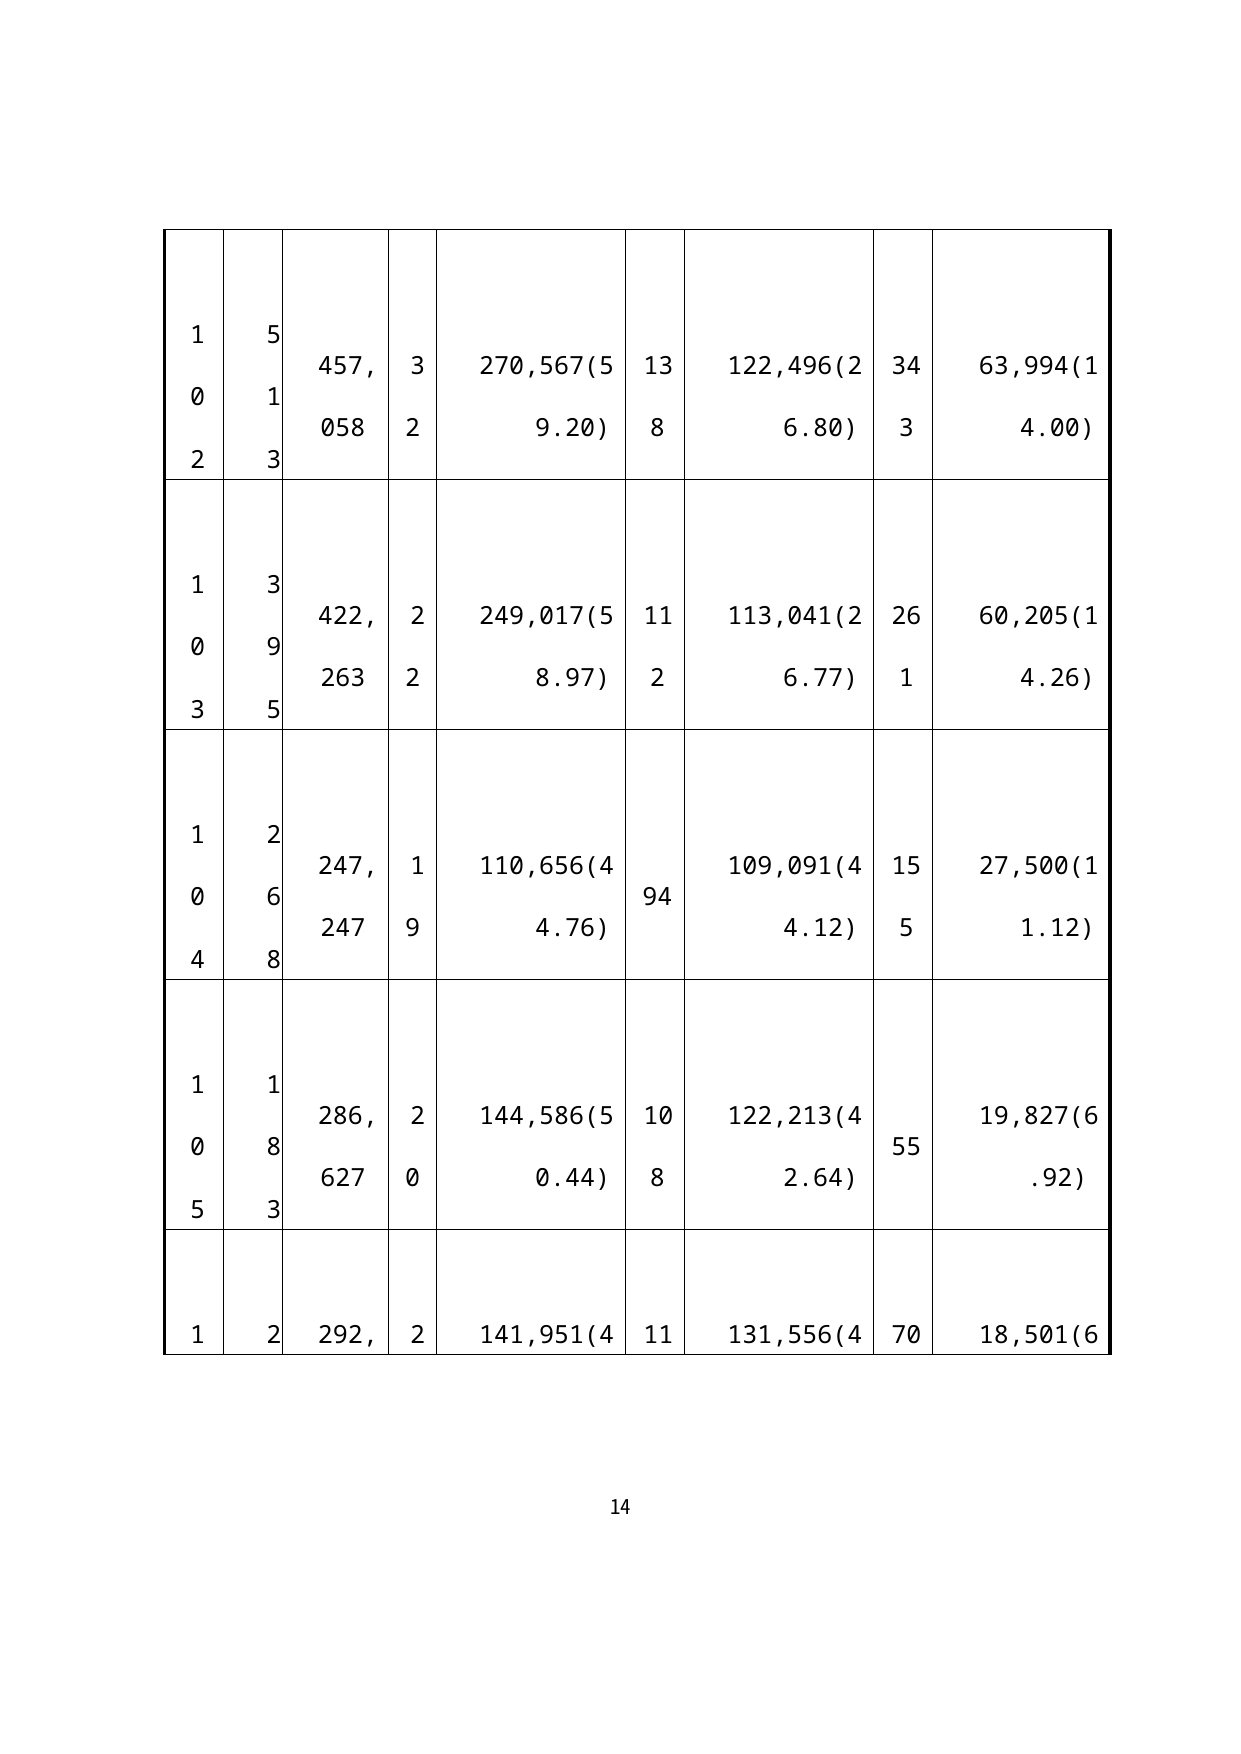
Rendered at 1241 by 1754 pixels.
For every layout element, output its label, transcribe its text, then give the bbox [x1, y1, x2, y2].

table_cell 422,263 [283, 480, 388, 729]
table_cell 131,556(4 [685, 1230, 873, 1354]
table_cell 108 [626, 980, 684, 1229]
table_cell 247,247 [283, 730, 388, 979]
table_cell 270,567(59.20) [437, 230, 625, 479]
table_cell 70 [874, 1230, 932, 1354]
table_cell 2 [224, 1230, 282, 1354]
table_cell 104 [166, 730, 223, 979]
table_cell 109,091(44.12) [685, 730, 873, 979]
table_cell 261 [874, 480, 932, 729]
table_cell 60,205(14.26) [933, 480, 1108, 729]
table_cell 395 [224, 480, 282, 729]
table_cell 103 [166, 480, 223, 729]
table_cell 113,041(26.77) [685, 480, 873, 729]
table_cell 102 [166, 230, 223, 479]
table_cell 11 [626, 1230, 684, 1354]
table_cell 513 [224, 230, 282, 479]
table_cell 22 [389, 480, 436, 729]
table_cell 144,586(50.44) [437, 980, 625, 1229]
table_cell 286,627 [283, 980, 388, 1229]
table_cell 19 [389, 730, 436, 979]
table_cell 105 [166, 980, 223, 1229]
table_cell 122,213(42.64) [685, 980, 873, 1229]
table_cell 32 [389, 230, 436, 479]
table_cell 63,994(14.00) [933, 230, 1108, 479]
table_cell 55 [874, 980, 932, 1229]
table_cell 292, [283, 1230, 388, 1354]
table_cell 20 [389, 980, 436, 1229]
table_cell 1 [166, 1230, 223, 1354]
table_cell 110,656(44.76) [437, 730, 625, 979]
table_cell 457,058 [283, 230, 388, 479]
table_cell 268 [224, 730, 282, 979]
table_cell 122,496(26.80) [685, 230, 873, 479]
table_cell 27,500(11.12) [933, 730, 1108, 979]
table_cell 183 [224, 980, 282, 1229]
table_cell 19,827(6.92) [933, 980, 1108, 1229]
table_cell 2 [389, 1230, 436, 1354]
table_cell 18,501(6 [933, 1230, 1108, 1354]
table_cell 249,017(58.97) [437, 480, 625, 729]
table_cell 155 [874, 730, 932, 979]
table_cell 138 [626, 230, 684, 479]
table_cell 94 [626, 730, 684, 979]
table_cell 141,951(4 [437, 1230, 625, 1354]
table_cell 112 [626, 480, 684, 729]
table_cell 343 [874, 230, 932, 479]
